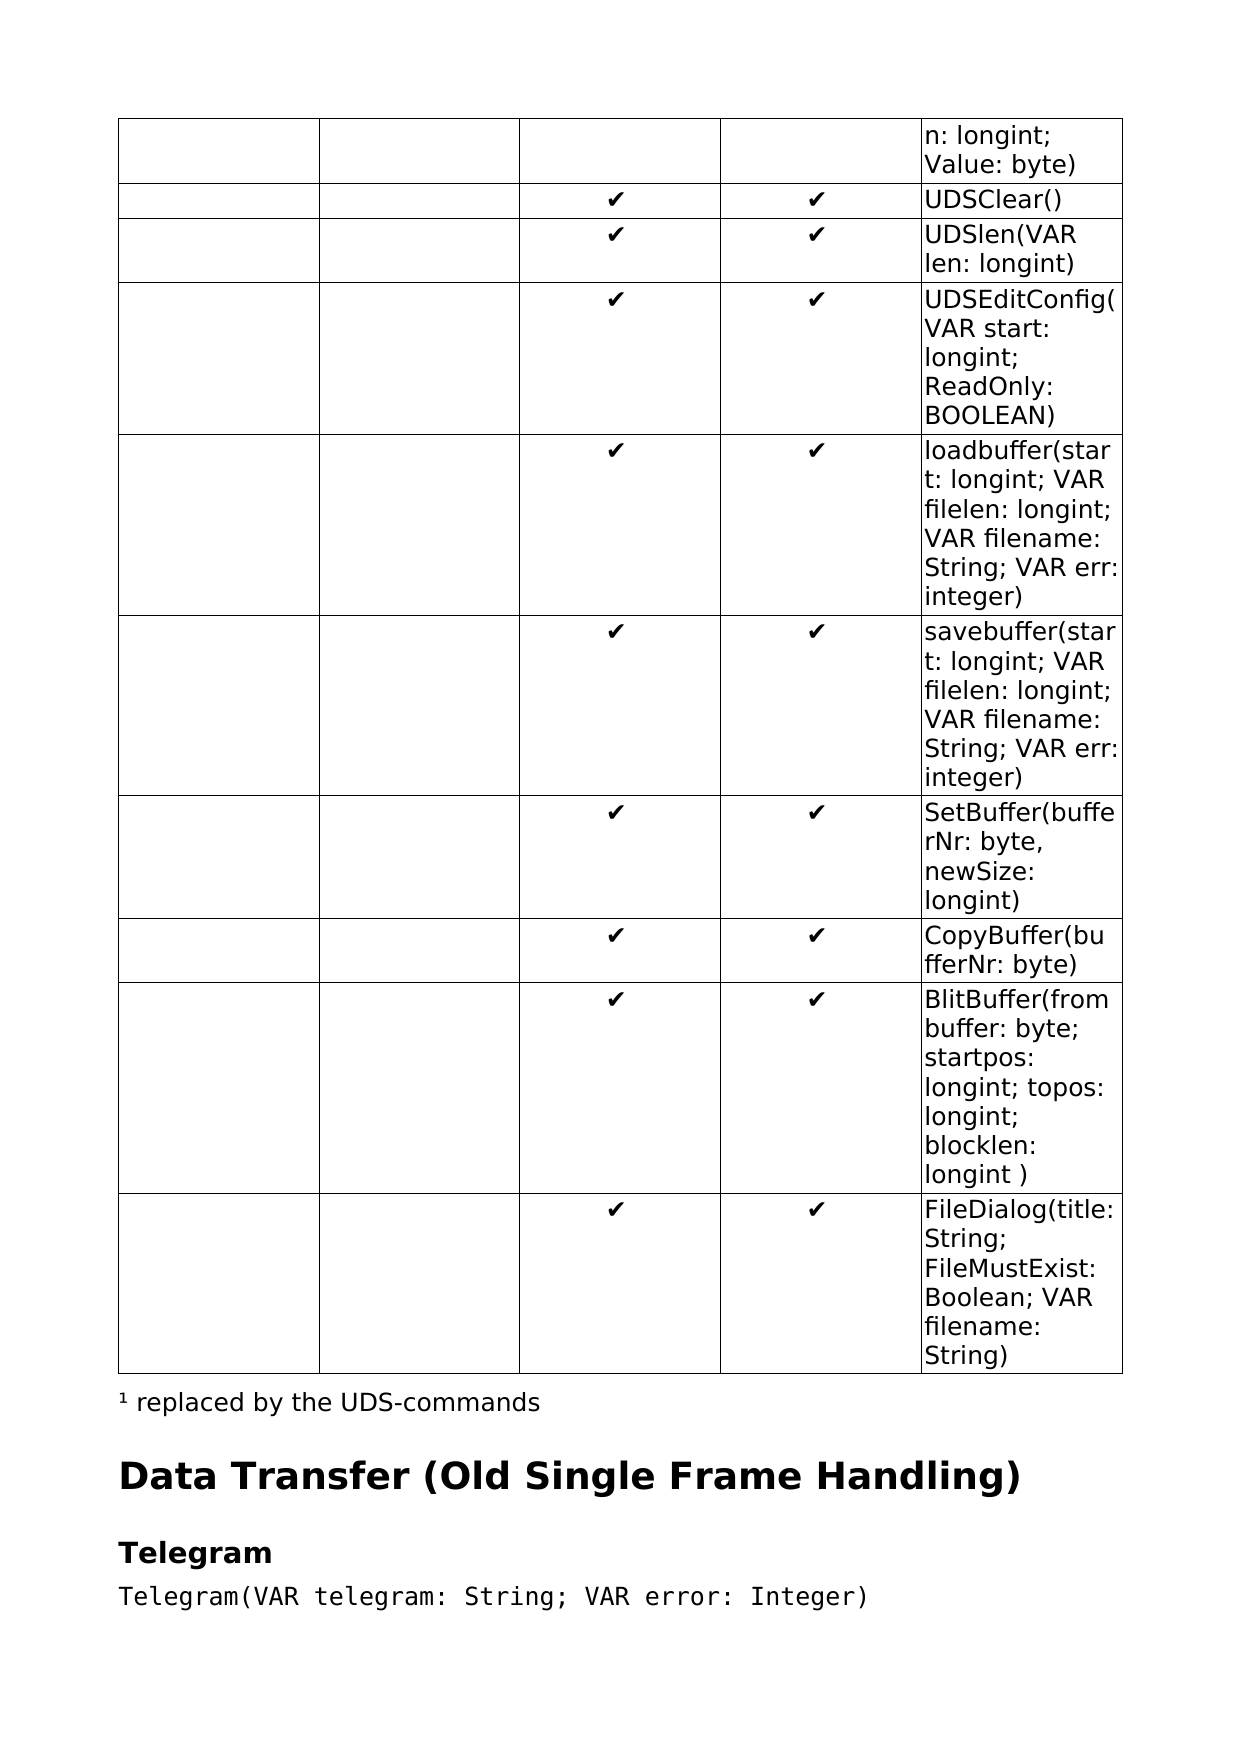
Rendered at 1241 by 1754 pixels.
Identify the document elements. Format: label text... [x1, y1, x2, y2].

table_cell savebuffer(start: longint; VAR filelen: longint; VAR filename: String; VAR err: integer) [922, 616, 1122, 795]
table_cell ✔ [721, 219, 921, 282]
subtitle Data Transfer (Old Single Frame Handling) [118, 1455, 1122, 1498]
table_cell [119, 919, 319, 982]
table_cell ✔ [520, 283, 720, 433]
table_cell ✔ [520, 184, 720, 217]
table_cell ✔ [721, 919, 921, 982]
table_cell [320, 616, 519, 795]
table_cell [320, 119, 519, 182]
text Telegram(VAR telegram: String; VAR error: Integer) [118, 1582, 1122, 1612]
table_cell CopyBuffer(bufferNr: byte) [922, 919, 1122, 982]
table_cell [119, 184, 319, 217]
table_cell [119, 119, 319, 182]
table_cell [520, 119, 720, 182]
table_cell [119, 983, 319, 1192]
table_cell UDSClear() [922, 184, 1122, 217]
table_cell [320, 283, 519, 433]
text ¹ replaced by the UDS-commands [118, 1388, 1122, 1417]
table_cell ✔ [721, 435, 921, 614]
table_cell [320, 184, 519, 217]
table_cell ✔ [721, 184, 921, 217]
table_cell [320, 219, 519, 282]
table_cell [320, 919, 519, 982]
table_cell [320, 435, 519, 614]
table_cell [119, 1194, 319, 1373]
table_cell ✔ [520, 1194, 720, 1373]
table_cell BlitBuffer(frombuffer: byte; startpos: longint; topos: longint; blocklen: longint ) [922, 983, 1122, 1192]
table_cell [119, 283, 319, 433]
table_cell [320, 1194, 519, 1373]
table_cell ✔ [520, 219, 720, 282]
table_cell ✔ [721, 283, 921, 433]
table_cell ✔ [721, 616, 921, 795]
table_cell [119, 616, 319, 795]
table_cell [320, 983, 519, 1192]
table_cell UDSEditConfig(VAR start: longint; ReadOnly: BOOLEAN) [922, 283, 1122, 433]
table_cell UDSlen(VAR len: longint) [922, 219, 1122, 282]
table_cell ✔ [721, 1194, 921, 1373]
table_cell n: longint; Value: byte) [922, 119, 1122, 182]
table_cell FileDialog(title:String; FileMustExist: Boolean; VAR filename: String) [922, 1194, 1122, 1373]
table_cell ✔ [721, 796, 921, 918]
table_cell ✔ [520, 983, 720, 1192]
table_cell ✔ [520, 435, 720, 614]
table_cell [119, 219, 319, 282]
subtitle Telegram [118, 1536, 1122, 1570]
table_cell [320, 796, 519, 918]
table_cell ✔ [520, 616, 720, 795]
table_cell ✔ [721, 983, 921, 1192]
table_cell ✔ [520, 796, 720, 918]
table_cell loadbuffer(start: longint; VAR filelen: longint; VAR filename: String; VAR err: integer) [922, 435, 1122, 614]
table_cell [721, 119, 921, 182]
table_cell SetBuffer(bufferNr: byte, newSize: longint) [922, 796, 1122, 918]
table_cell [119, 796, 319, 918]
table_cell [119, 435, 319, 614]
table_cell ✔ [520, 919, 720, 982]
